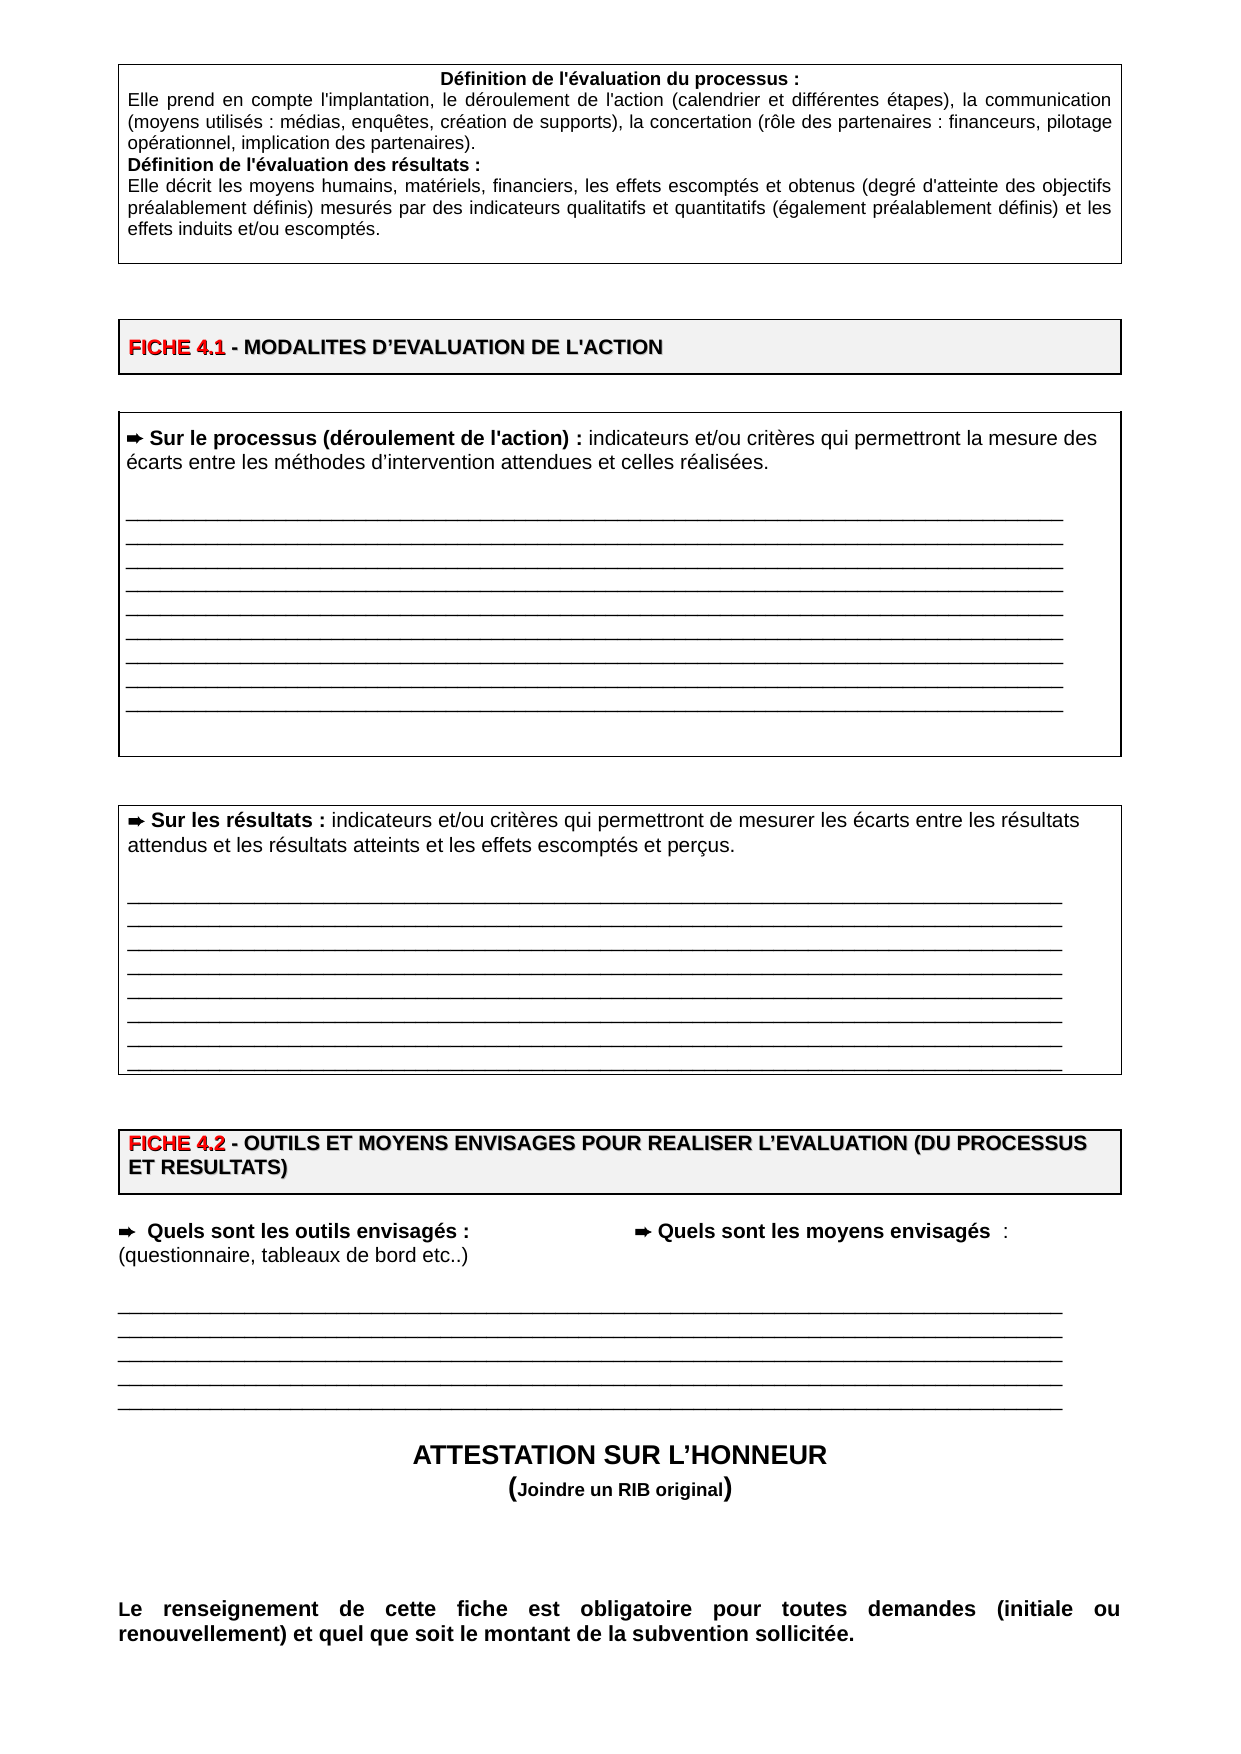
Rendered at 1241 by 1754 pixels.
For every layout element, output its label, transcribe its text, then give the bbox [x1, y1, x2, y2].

text FICHE 4.1 - MODALITES D’EVALUATION DE L'ACTION [120, 320, 1120, 373]
text ATTESTATION SUR L’HONNEUR [118, 1439, 1122, 1471]
text Le renseignement de cette fiche est obligatoire pour toutes demandes (initiale ou renouvellement) et quel que soit le montant de la subvention sollicitée. [118, 1596, 1122, 1646]
text Elle décrit les moyens humains, matériels, financiers, les effets escomptés et obtenus (degré d'atteinte des objectifs préalablement définis) mesurés par des indicateurs qualitatifs et quantitatifs (également préalablement définis) et les effets induits et/ou escomptés. [119, 172, 1121, 240]
text (Joindre un RIB original) [118, 1471, 1122, 1502]
text  Quels sont les outils envisagés :  Quels sont les moyens envisagés : [118, 1219, 1122, 1243]
text  Sur les résultats : indicateurs et/ou critères qui permettront de mesurer les écarts entre les résultats attendus et les résultats atteints et les effets escomptés et perçus. [119, 806, 1121, 853]
text Définition de l'évaluation du processus : [119, 65, 1121, 86]
text (questionnaire, tableaux de bord etc..) [118, 1243, 1122, 1267]
text  Sur le processus (déroulement de l'action) : indicateurs et/ou critères qui permettront la mesure des écarts entre les méthodes d’intervention attendues et celles réalisées. [120, 413, 1120, 459]
text Définition de l'évaluation des résultats : [119, 150, 1121, 172]
text Elle prend en compte l'implantation, le déroulement de l'action (calendrier et différentes étapes), la communication (moyens utilisés : médias, enquêtes, création de supports), la concertation (rôle des partenaires : financeurs, pilotage opérationnel, implication des partenaires). [119, 86, 1121, 150]
text FICHE 4.2 - OUTILS ET MOYENS ENVISAGES POUR REALISER L’EVALUATION (DU PROCESSUS ET RESULTATS) [120, 1131, 1120, 1193]
